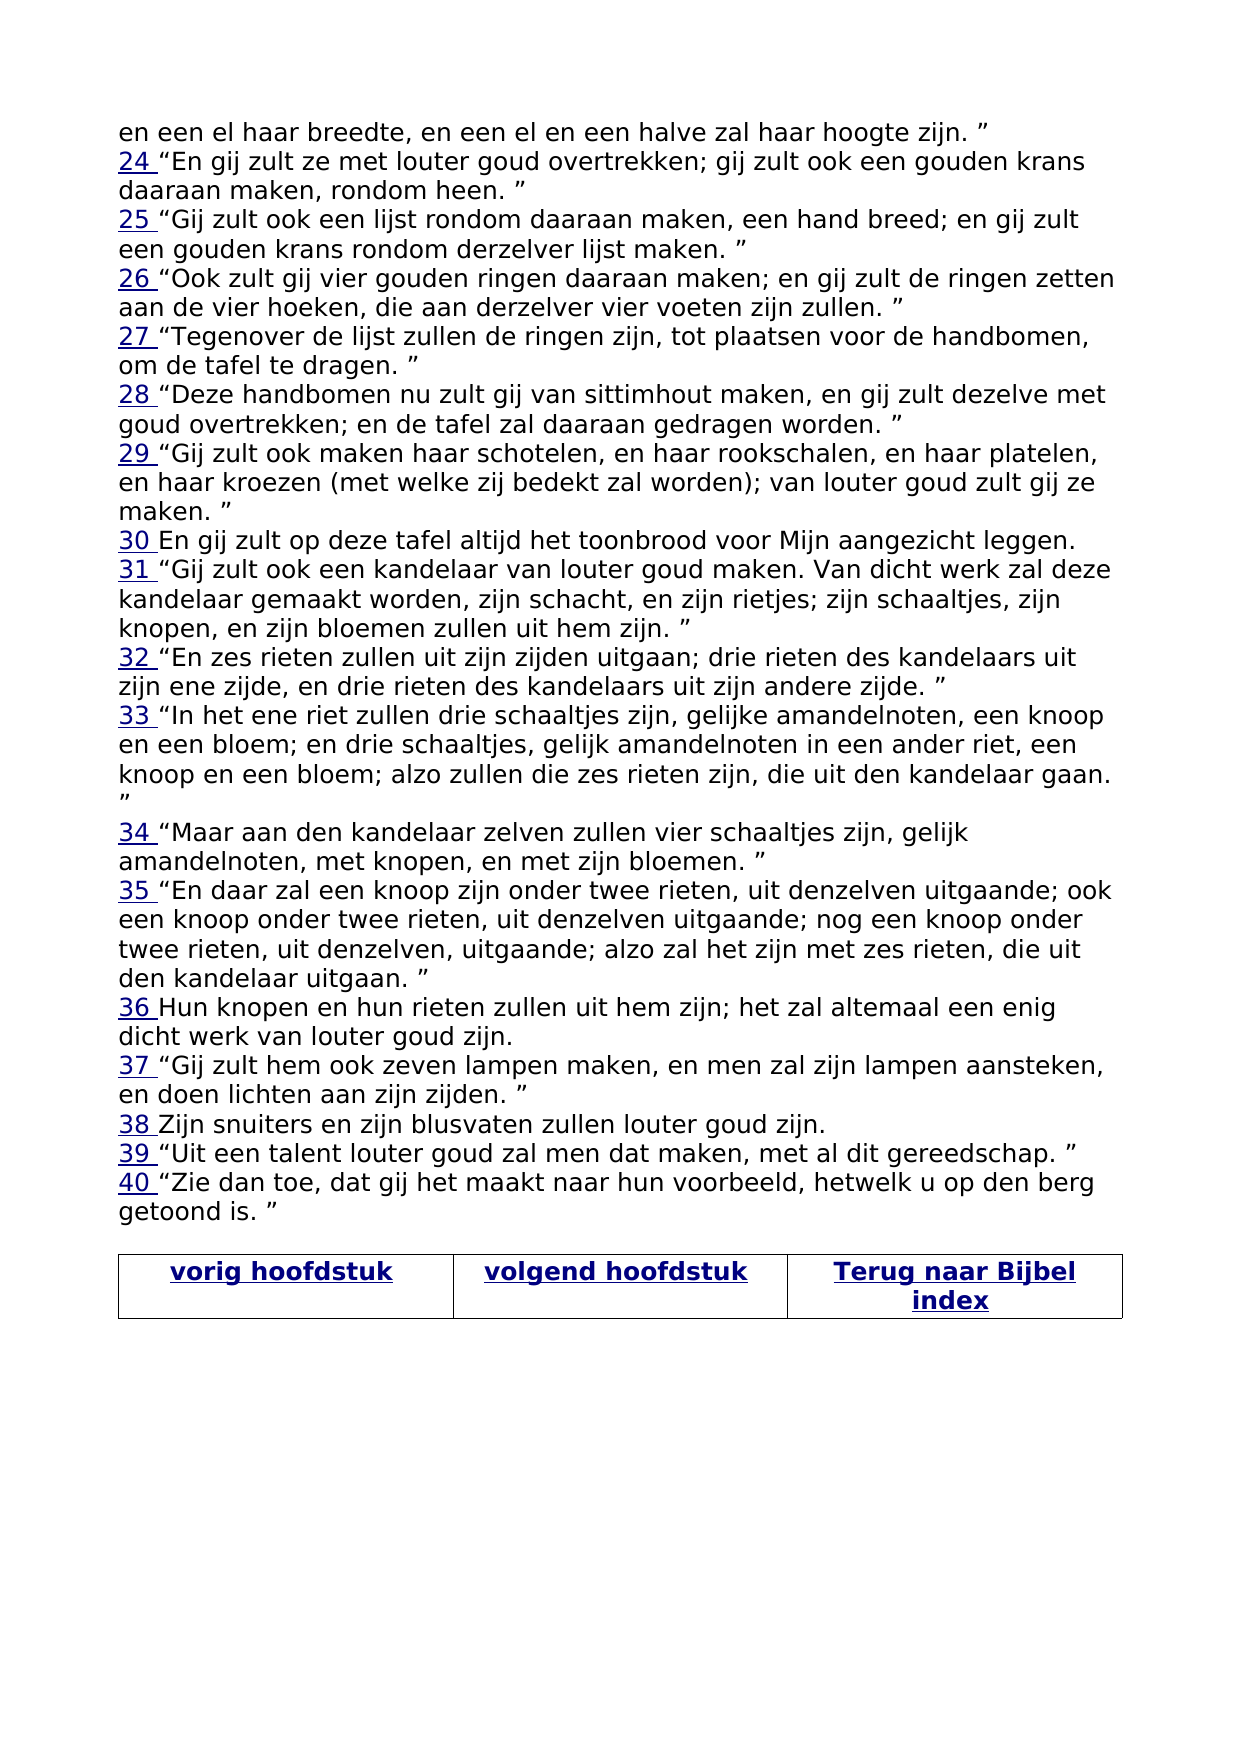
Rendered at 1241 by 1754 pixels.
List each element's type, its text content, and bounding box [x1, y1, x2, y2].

table_header Terug naar Bijbel index [788, 1255, 1122, 1318]
table_header volgend hoofdstuk [454, 1255, 787, 1318]
text en een el haar breedte, en een el en een halve zal haar hoogte zijn. ” 24 “En gij zult ze met louter goud overtrekken; gij zult ook een gouden krans daaraan maken, rondom heen. ” 25 “Gij zult ook een lijst rondom daaraan maken, een hand breed; en gij zult een gouden krans rondom derzelver lijst maken. ” 26 “Ook zult gij vier gouden ringen daaraan maken; en gij zult de ringen zetten aan de vier hoeken, die aan derzelver vier voeten zijn zullen. ” 27 “Tegenover de lijst zullen de ringen zijn, tot plaatsen voor de handbomen, om de tafel te dragen. ” 28 “Deze handbomen nu zult gij van sittimhout maken, en gij zult dezelve met goud overtrekken; en de tafel zal daaraan gedragen worden. ” 29 “Gij zult ook maken haar schotelen, en haar rookschalen, en haar platelen, en haar kroezen (met welke zij bedekt zal worden); van louter goud zult gij ze maken. ” 30 En gij zult op deze tafel altijd het toonbrood voor Mijn aangezicht leggen. 31 “Gij zult ook een kandelaar van louter goud maken. Van dicht werk zal deze kandelaar gemaakt worden, zijn schacht, en zijn rietjes; zijn schaaltjes, zijn knopen, en zijn bloemen zullen uit hem zijn. ” 32 “En zes rieten zullen uit zijn zijden uitgaan; drie rieten des kandelaars uit zijn ene zijde, en drie rieten des kandelaars uit zijn andere zijde. ” 33 “In het ene riet zullen drie schaaltjes zijn, gelijke amandelnoten, een knoop en een bloem; en drie schaaltjes, gelijk amandelnoten in een ander riet, een knoop en een bloem; alzo zullen die zes rieten zijn, die uit den kandelaar gaan. ” 34 “Maar aan den kandelaar zelven zullen vier schaaltjes zijn, gelijk amandelnoten, met knopen, en met zijn bloemen. ” 35 “En daar zal een knoop zijn onder twee rieten, uit denzelven uitgaande; ook een knoop onder twee rieten, uit denzelven uitgaande; nog een knoop onder twee rieten, uit denzelven, uitgaande; alzo zal het zijn met zes rieten, die uit den kandelaar uitgaan. ” 36 Hun knopen en hun rieten zullen uit hem zijn; het zal altemaal een enig dicht werk van louter goud zijn. 37 “Gij zult hem ook zeven lampen maken, en men zal zijn lampen aansteken, en doen lichten aan zijn zijden. ” 38 Zijn snuiters en zijn blusvaten zullen louter goud zijn. 39 “Uit een talent louter goud zal men dat maken, met al dit gereedschap. ” 40 “Zie dan toe, dat gij het maakt naar hun voorbeeld, hetwelk u op den berg getoond is. ” [118, 118, 1122, 1226]
table_header vorig hoofdstuk [119, 1255, 453, 1318]
